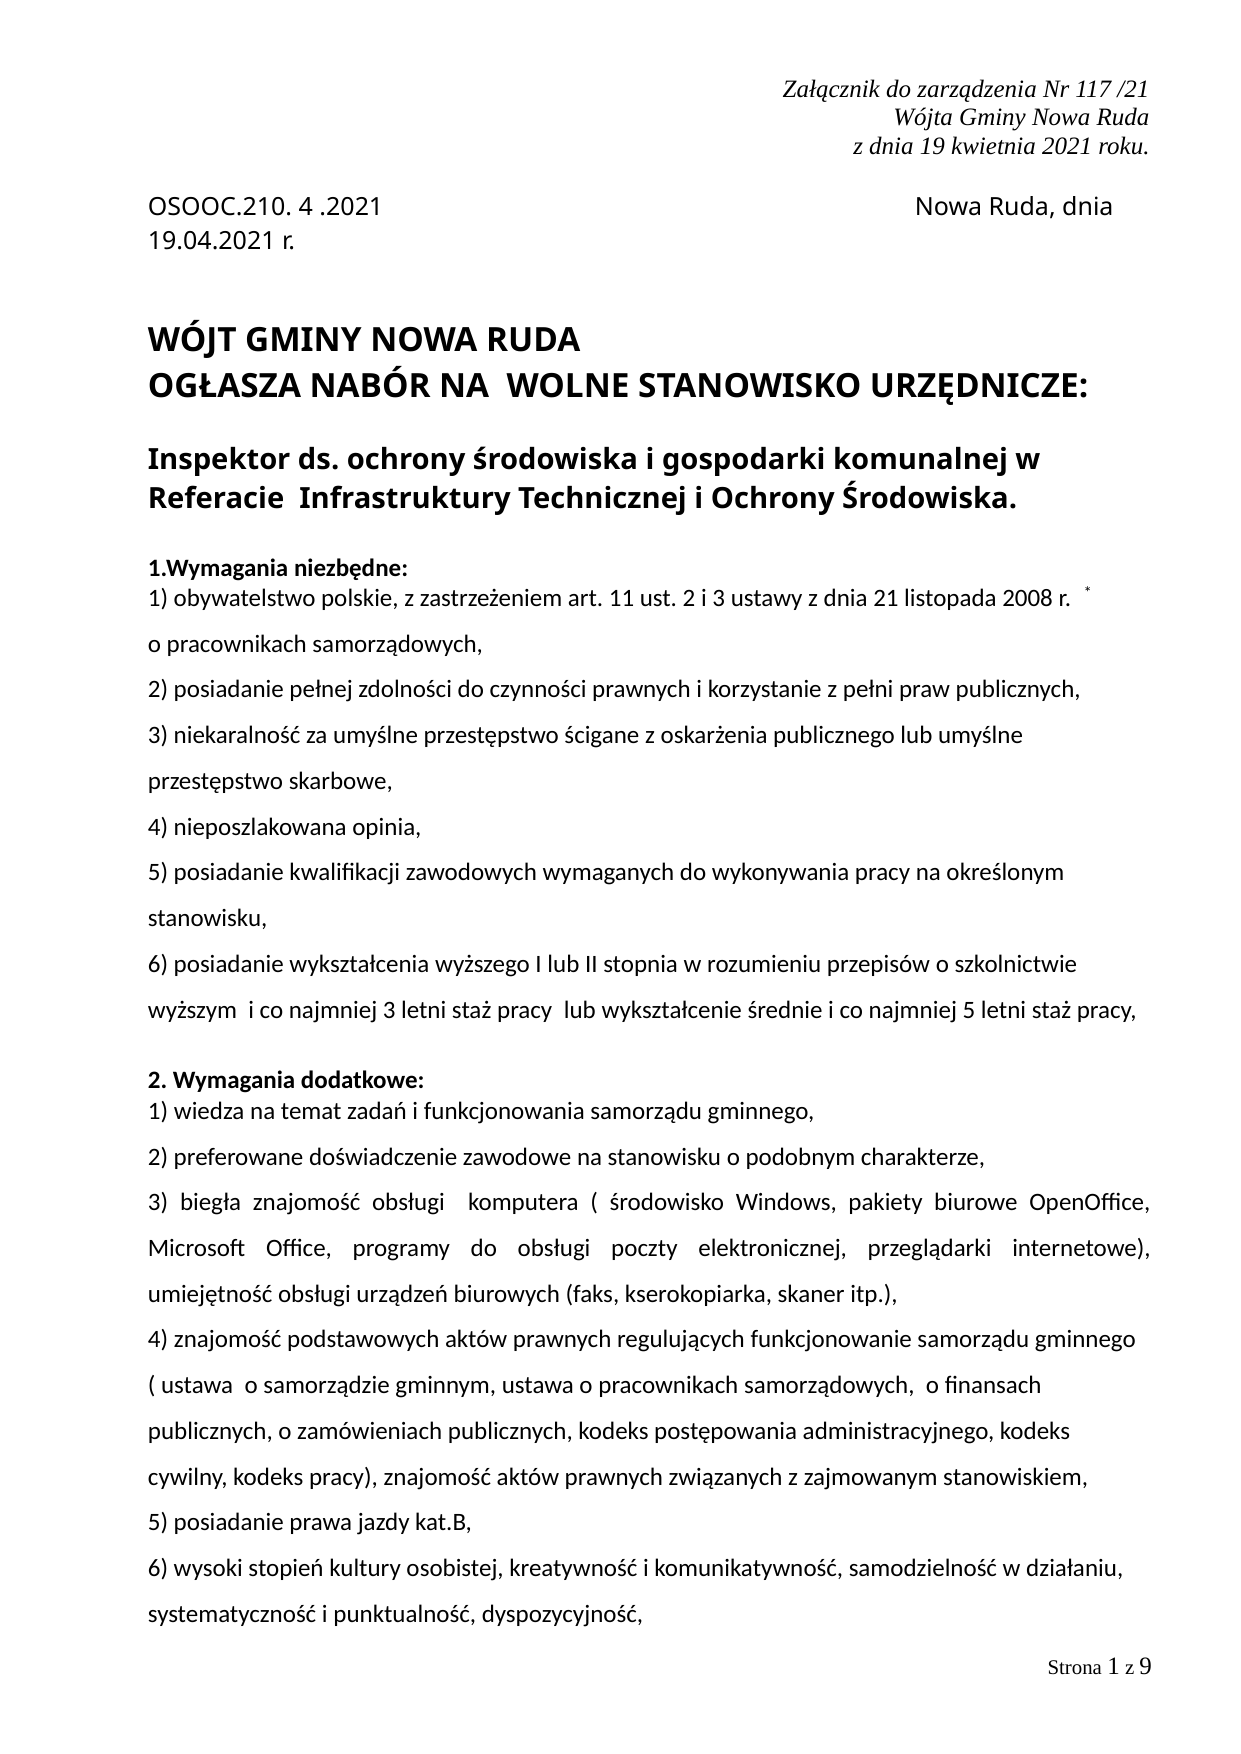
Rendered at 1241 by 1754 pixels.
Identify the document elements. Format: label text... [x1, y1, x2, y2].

text 3) niekaralność za umyślne przestępstwo ścigane z oskarżenia publicznego lub umyślne przestępstwo skarbowe, [148, 719, 1152, 796]
text 2. Wymagania dodatkowe: [148, 1064, 1152, 1095]
subtitle WÓJT GMINY NOWA RUDA OGŁASZA NABÓR NA WOLNE STANOWISKO URZĘDNICZE: [148, 316, 1152, 407]
text 1) wiedza na temat zadań i funkcjonowania samorządu gminnego, [148, 1095, 1152, 1126]
text z dnia 19 kwietnia 2021 roku. [148, 131, 1152, 160]
text 6) wysoki stopień kultury osobistej, kreatywność i komunikatywność, samodzielność w działaniu, systematyczność i punktualność, dyspozycyjność, [148, 1552, 1152, 1628]
text 5) posiadanie prawa jazdy kat.B, [148, 1507, 1152, 1537]
text Załącznik do zarządzenia Nr 117 /21 [148, 74, 1152, 102]
text Wójta Gminy Nowa Ruda [148, 102, 1152, 131]
text 4) nieposzlakowana opinia, [148, 811, 1152, 841]
text OSOOC.210. 4 .2021 Nowa Ruda, dnia 19.04.2021 r. [148, 189, 1152, 257]
text 4) znajomość podstawowych aktów prawnych regulujących funkcjonowanie samorządu gminnego ( ustawa o samorządzie gminnym, ustawa o pracownikach samorządowych, o finansach publicznych, o zamówieniach publicznych, kodeks postępowania administracyjnego, kodeks cywilny, kodeks pracy), znajomość aktów prawnych związanych z zajmowanym stanowiskiem, [148, 1324, 1152, 1491]
text 1) obywatelstwo polskie, z zastrzeżeniem art. 11 ust. 2 i 3 ustawy z dnia 21 listopada 2008 r. * o pracownikach samorządowych, [148, 582, 1152, 658]
text 6) posiadanie wykształcenia wyższego I lub II stopnia w rozumieniu przepisów o szkolnictwie wyższym i co najmniej 3 letni staż pracy lub wykształcenie średnie i co najmniej 5 letni staż pracy, [148, 948, 1152, 1024]
subtitle Inspektor ds. ochrony środowiska i gospodarki komunalnej w Referacie Infrastruktury Technicznej i Ochrony Środowiska. [148, 438, 1152, 517]
text 3) biegła znajomość obsługi komputera ( środowisko Windows, pakiety biurowe OpenOffice, Microsoft Office, programy do obsługi poczty elektronicznej, przeglądarki internetowe), umiejętność obsługi urządzeń biurowych (faks, kserokopiarka, skaner itp.), [148, 1186, 1152, 1308]
text 1.Wymagania niezbędne: [148, 552, 1152, 582]
text 2) posiadanie pełnej zdolności do czynności prawnych i korzystanie z pełni praw publicznych, [148, 674, 1152, 704]
text 5) posiadanie kwalifikacji zawodowych wymaganych do wykonywania pracy na określonym stanowisku, [148, 857, 1152, 933]
text 2) preferowane doświadczenie zawodowe na stanowisku o podobnym charakterze, [148, 1141, 1152, 1171]
